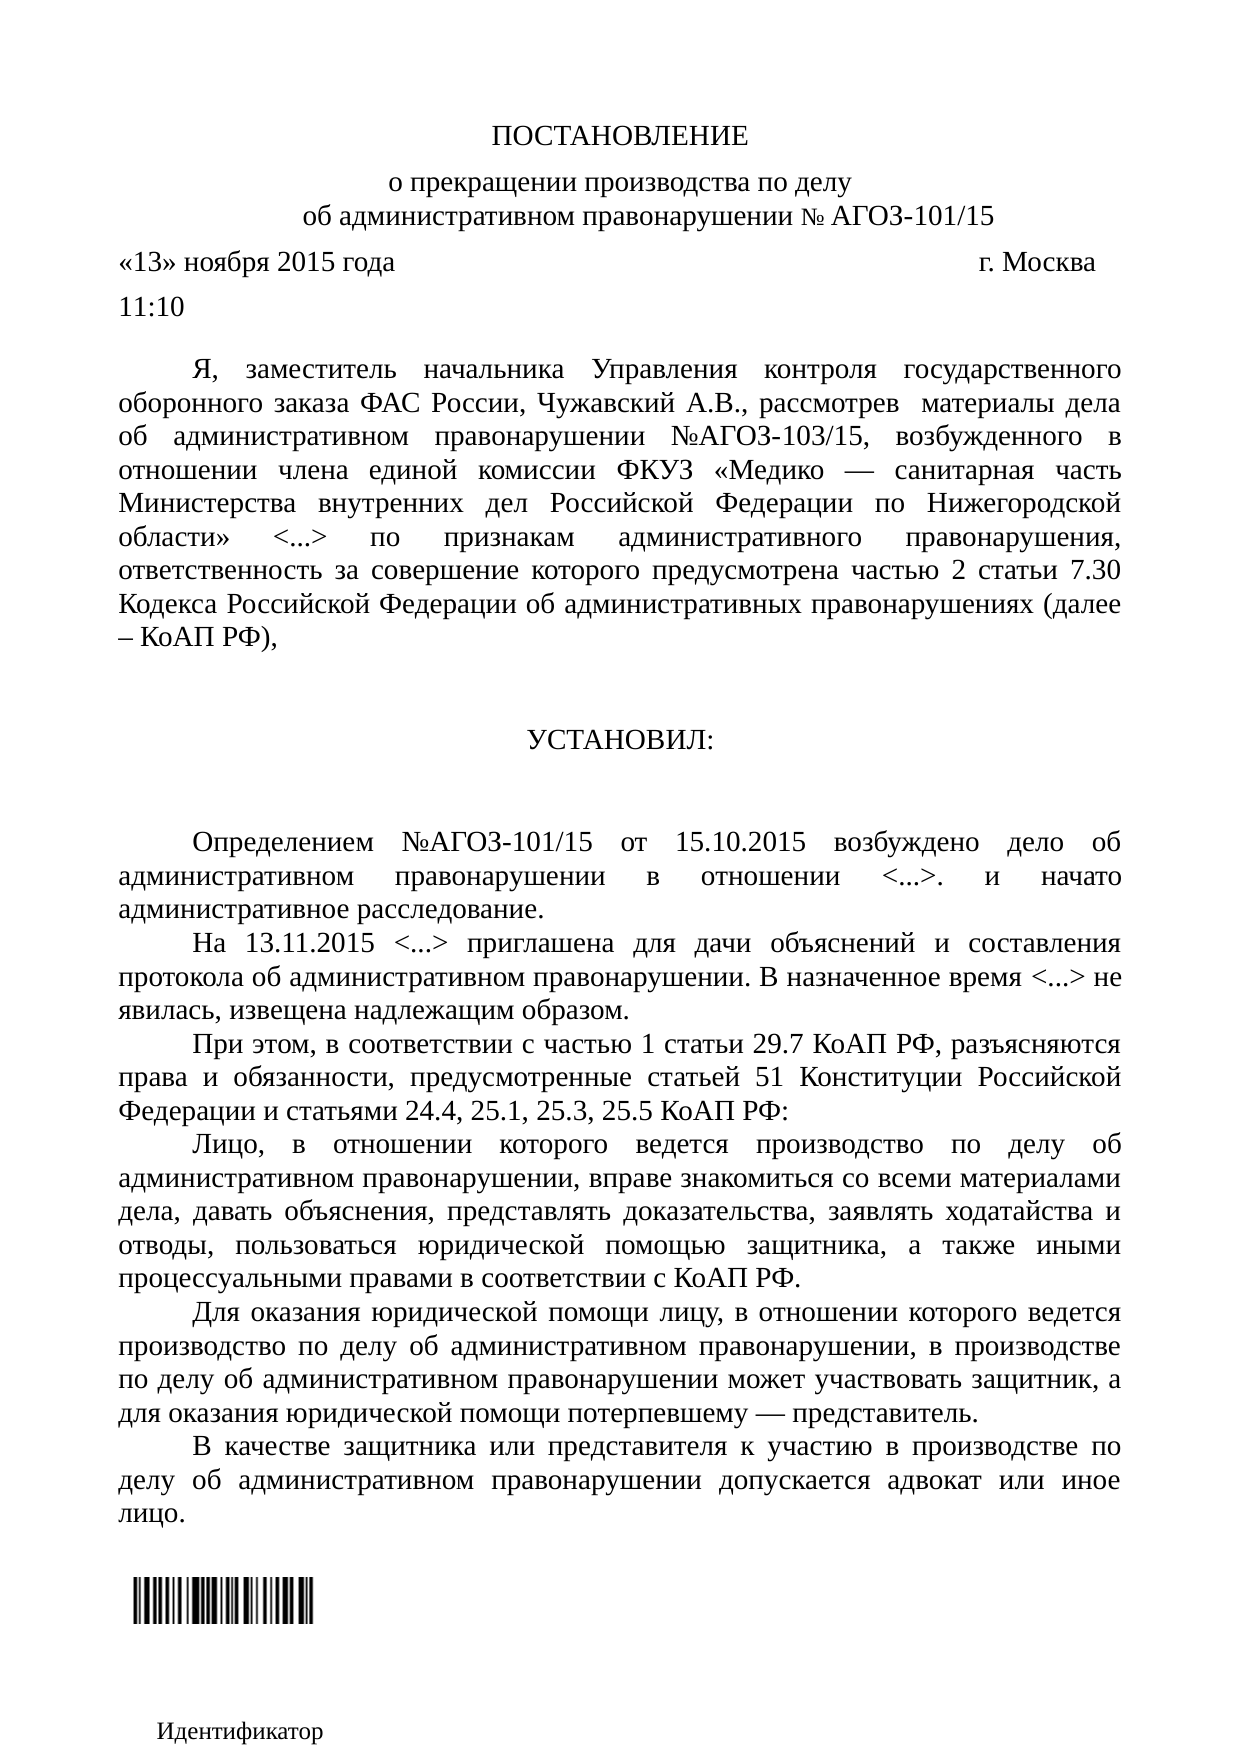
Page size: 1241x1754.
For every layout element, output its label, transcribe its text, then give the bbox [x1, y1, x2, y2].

text 11:10 [118, 289, 1122, 322]
text На 13.11.2015 <...> приглашена для дачи объяснений и составления протокола об административном правонарушении. В назначенное время <...> не явилась, извещена надлежащим образом. [118, 925, 1122, 1026]
text Для оказания юридической помощи лицу, в отношении которого ведется производство по делу об административном правонарушении, в производстве по делу об административном правонарушении может участвовать защитник, а для оказания юридической помощи потерпевшему — представитель. [118, 1294, 1122, 1428]
text УСТАНОВИЛ: [118, 722, 1122, 756]
text В качестве защитника или представителя к участию в производстве по делу об административном правонарушении допускается адвокат или иное лицо. [118, 1428, 1122, 1529]
text ПОСТАНОВЛЕНИЕ [118, 118, 1122, 152]
text Лицо, в отношении которого ведется производство по делу об административном правонарушении, вправе знакомиться со всеми материалами дела, давать объяснения, представлять доказательства, заявлять ходатайства и отводы, пользоваться юридической помощью защитника, а также иными процессуальными правами в соответствии с КоАП РФ. [118, 1126, 1122, 1294]
text о прекращении производства по делу [118, 164, 1122, 198]
picture [118, 1577, 331, 1624]
text При этом, в соответствии с частью 1 статьи 29.7 КоАП РФ, разъясняются права и обязанности, предусмотренные статьей 51 Конституции Российской Федерации и статьями 24.4, 25.1, 25.3, 25.5 КоАП РФ: [118, 1026, 1122, 1126]
text Определением №АГОЗ-101/15 от 15.10.2015 возбуждено дело об административном правонарушении в отношении <...>. и начато административное расследование. [118, 824, 1122, 925]
text об административном правонарушении № АГОЗ-101/15 [118, 198, 1122, 232]
text Я, заместитель начальника Управления контроля государственного оборонного заказа ФАС России, Чужавский А.В., рассмотрев материалы дела об административном правонарушении №АГОЗ-103/15, возбужденного в отношении члена единой комиссии ФКУЗ «Медико — санитарная часть Министерства внутренних дел Российской Федерации по Нижегородской области» <...> по признакам административного правонарушения, ответственность за совершение которого предусмотрена частью 2 статьи 7.30 Кодекса Российской Федерации об административных правонарушениях (далее – КоАП РФ), [118, 351, 1122, 653]
text «13» ноября 2015 года г. Москва [118, 244, 1122, 277]
